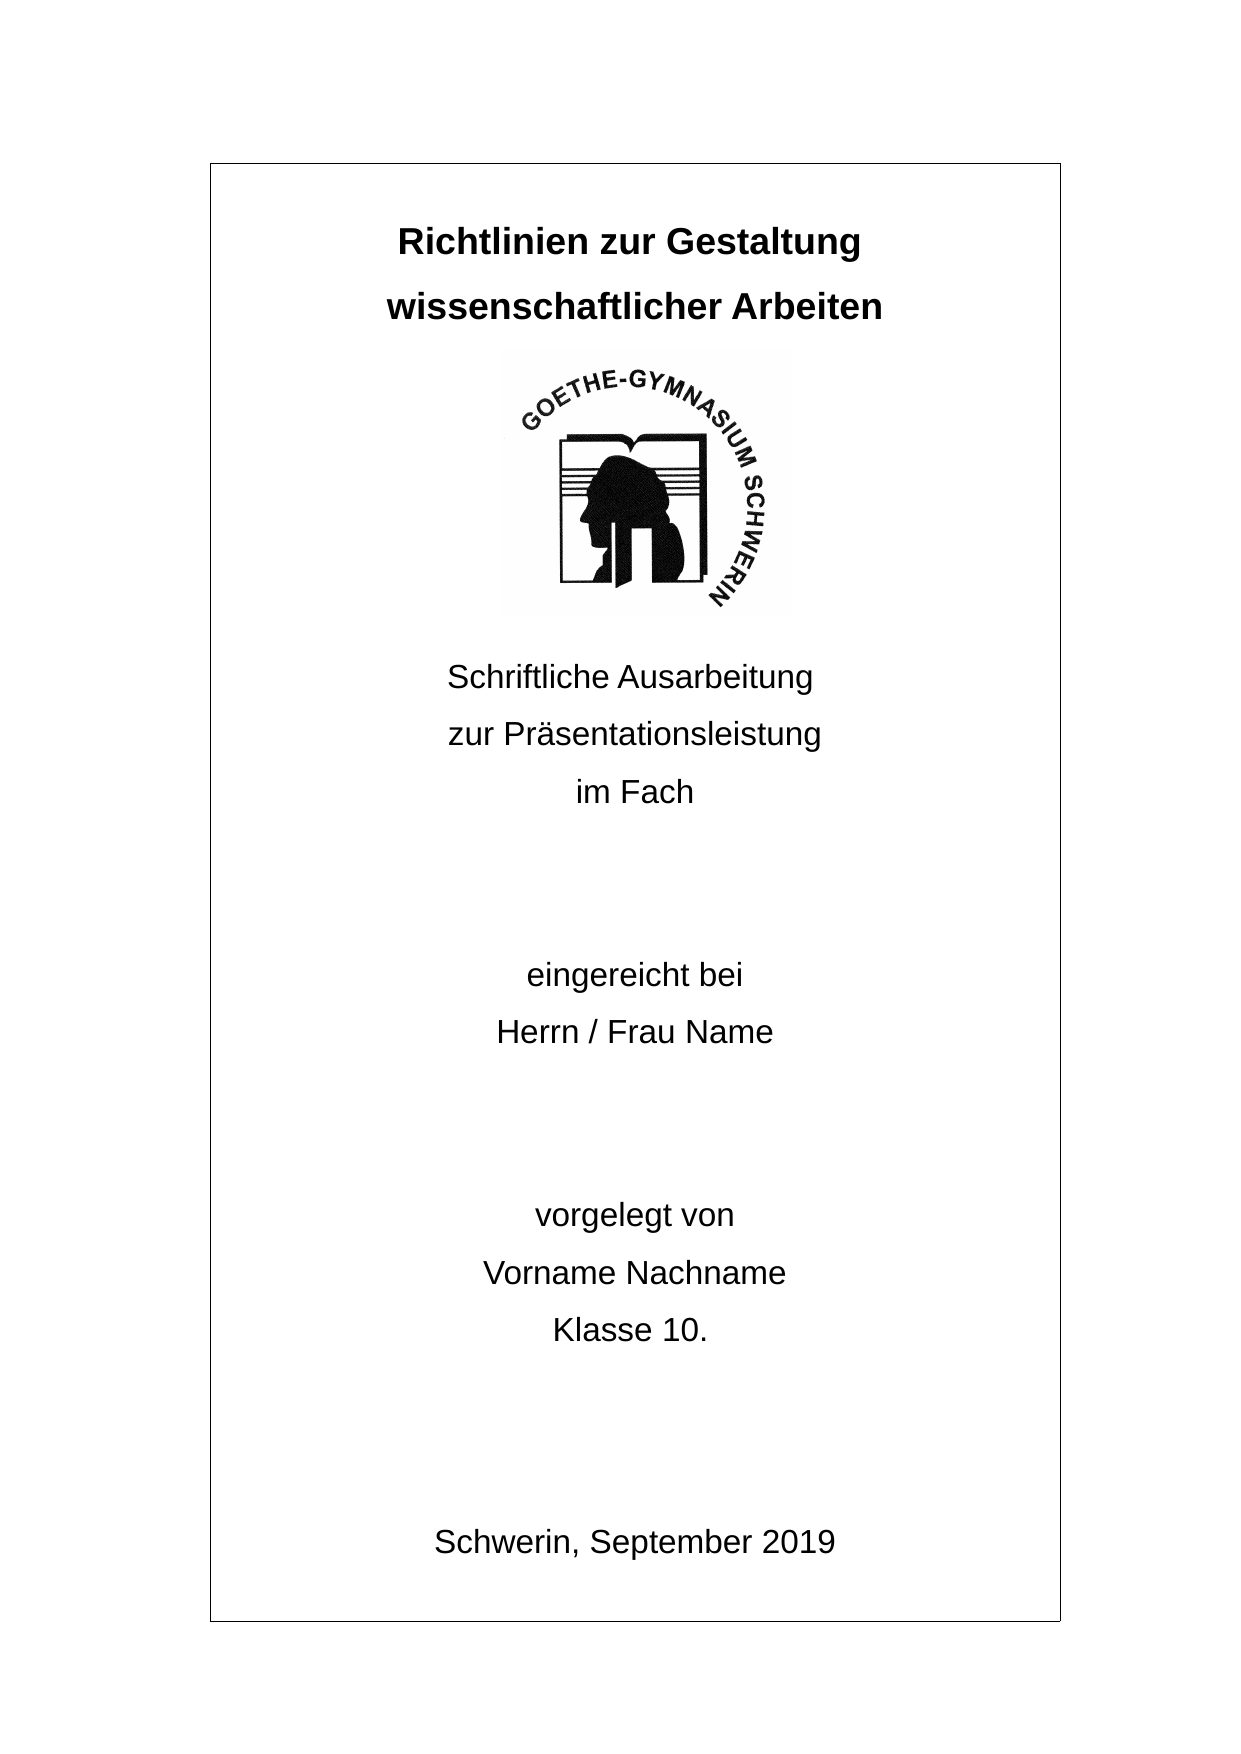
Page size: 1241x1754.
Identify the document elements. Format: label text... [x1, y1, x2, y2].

text eingereicht bei Herrn / Frau Name [211, 952, 1060, 1051]
picture [501, 350, 794, 617]
text vorgelegt von Vorname Nachname Klasse 10. [211, 1192, 1060, 1349]
text Richtlinien zur Gestaltung wissenschaftlicher Arbeiten [211, 216, 1060, 327]
text Schriftliche Ausarbeitung zur Präsentationsleistung im Fach [211, 654, 1060, 811]
text Schwerin, September 2019 [211, 1519, 1060, 1560]
